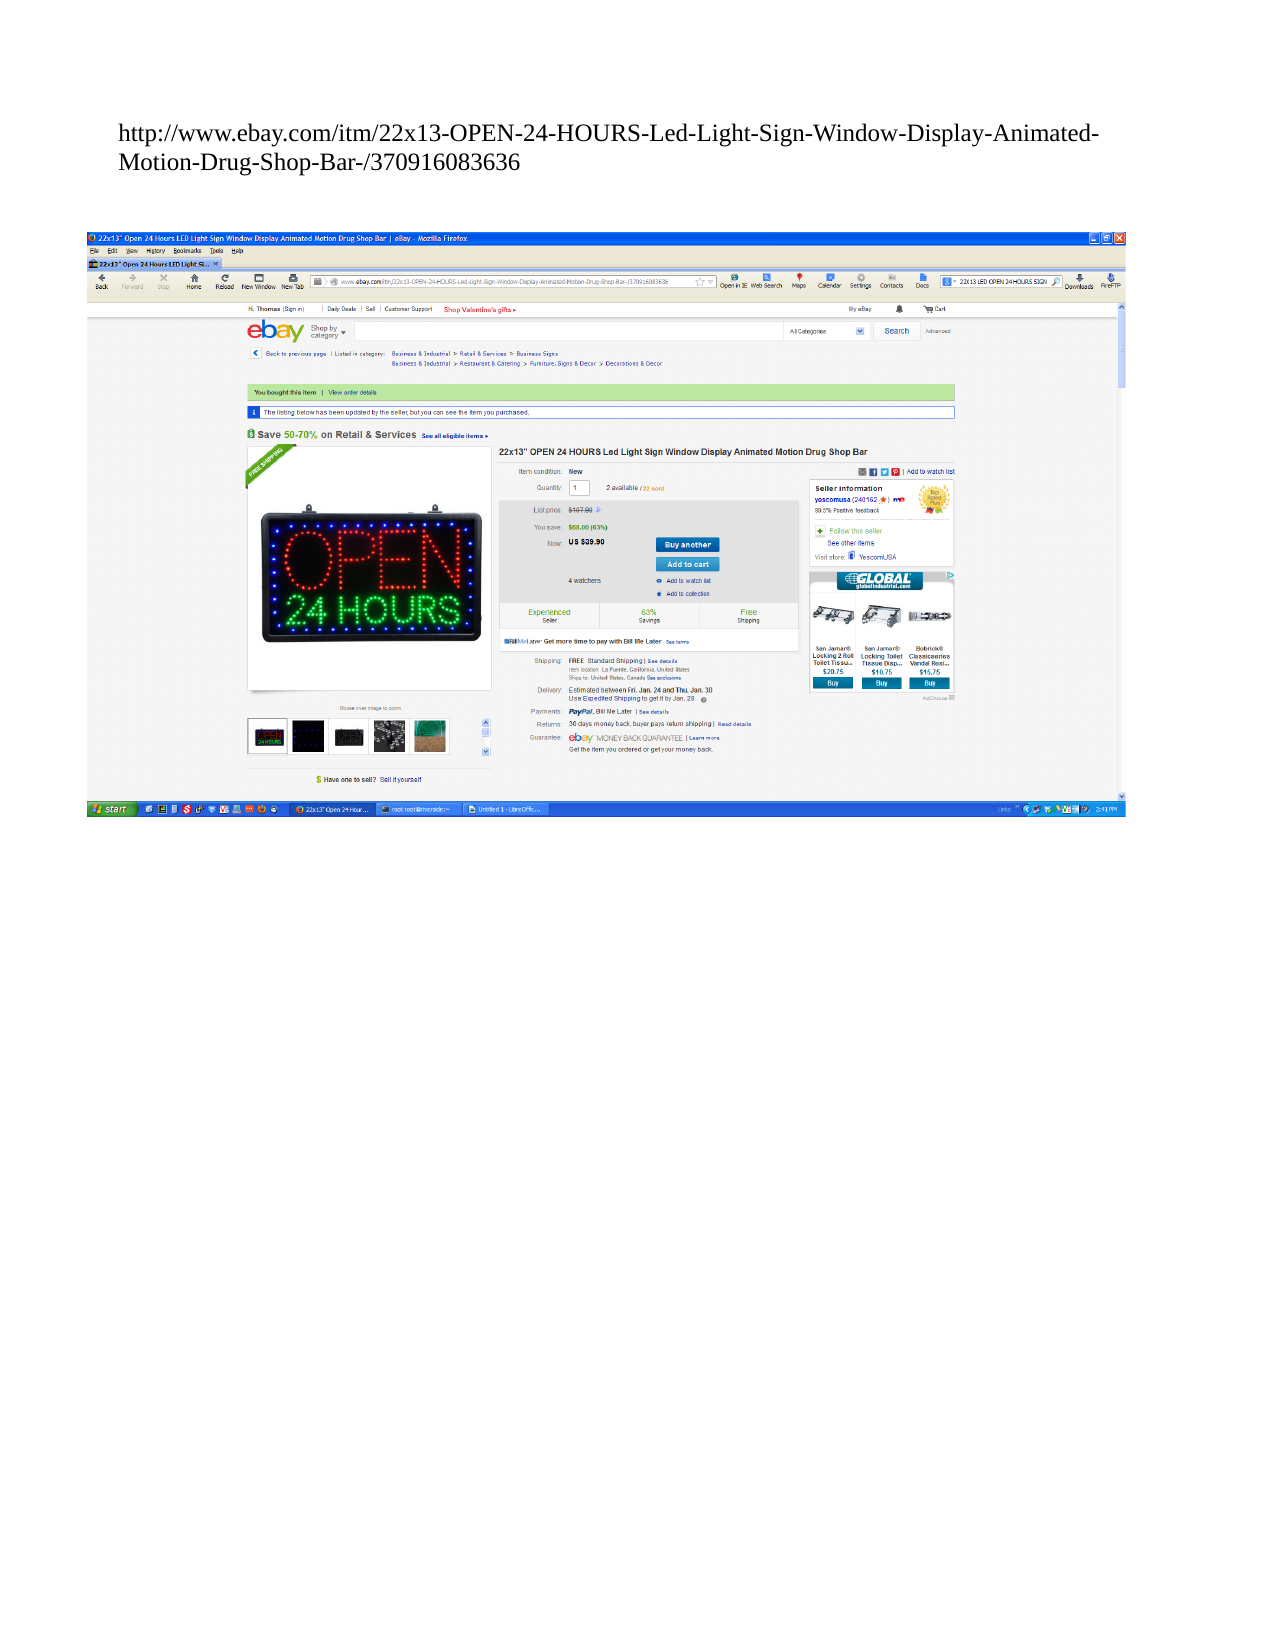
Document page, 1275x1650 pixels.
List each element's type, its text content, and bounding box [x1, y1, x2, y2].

text http://www.ebay.com/itm/22x13-OPEN-24-HOURS-Led-Light-Sign-Window-Display-Animated-Motion-Drug-Shop-Bar-/370916083636 [118, 118, 1157, 176]
picture [87, 232, 1126, 817]
